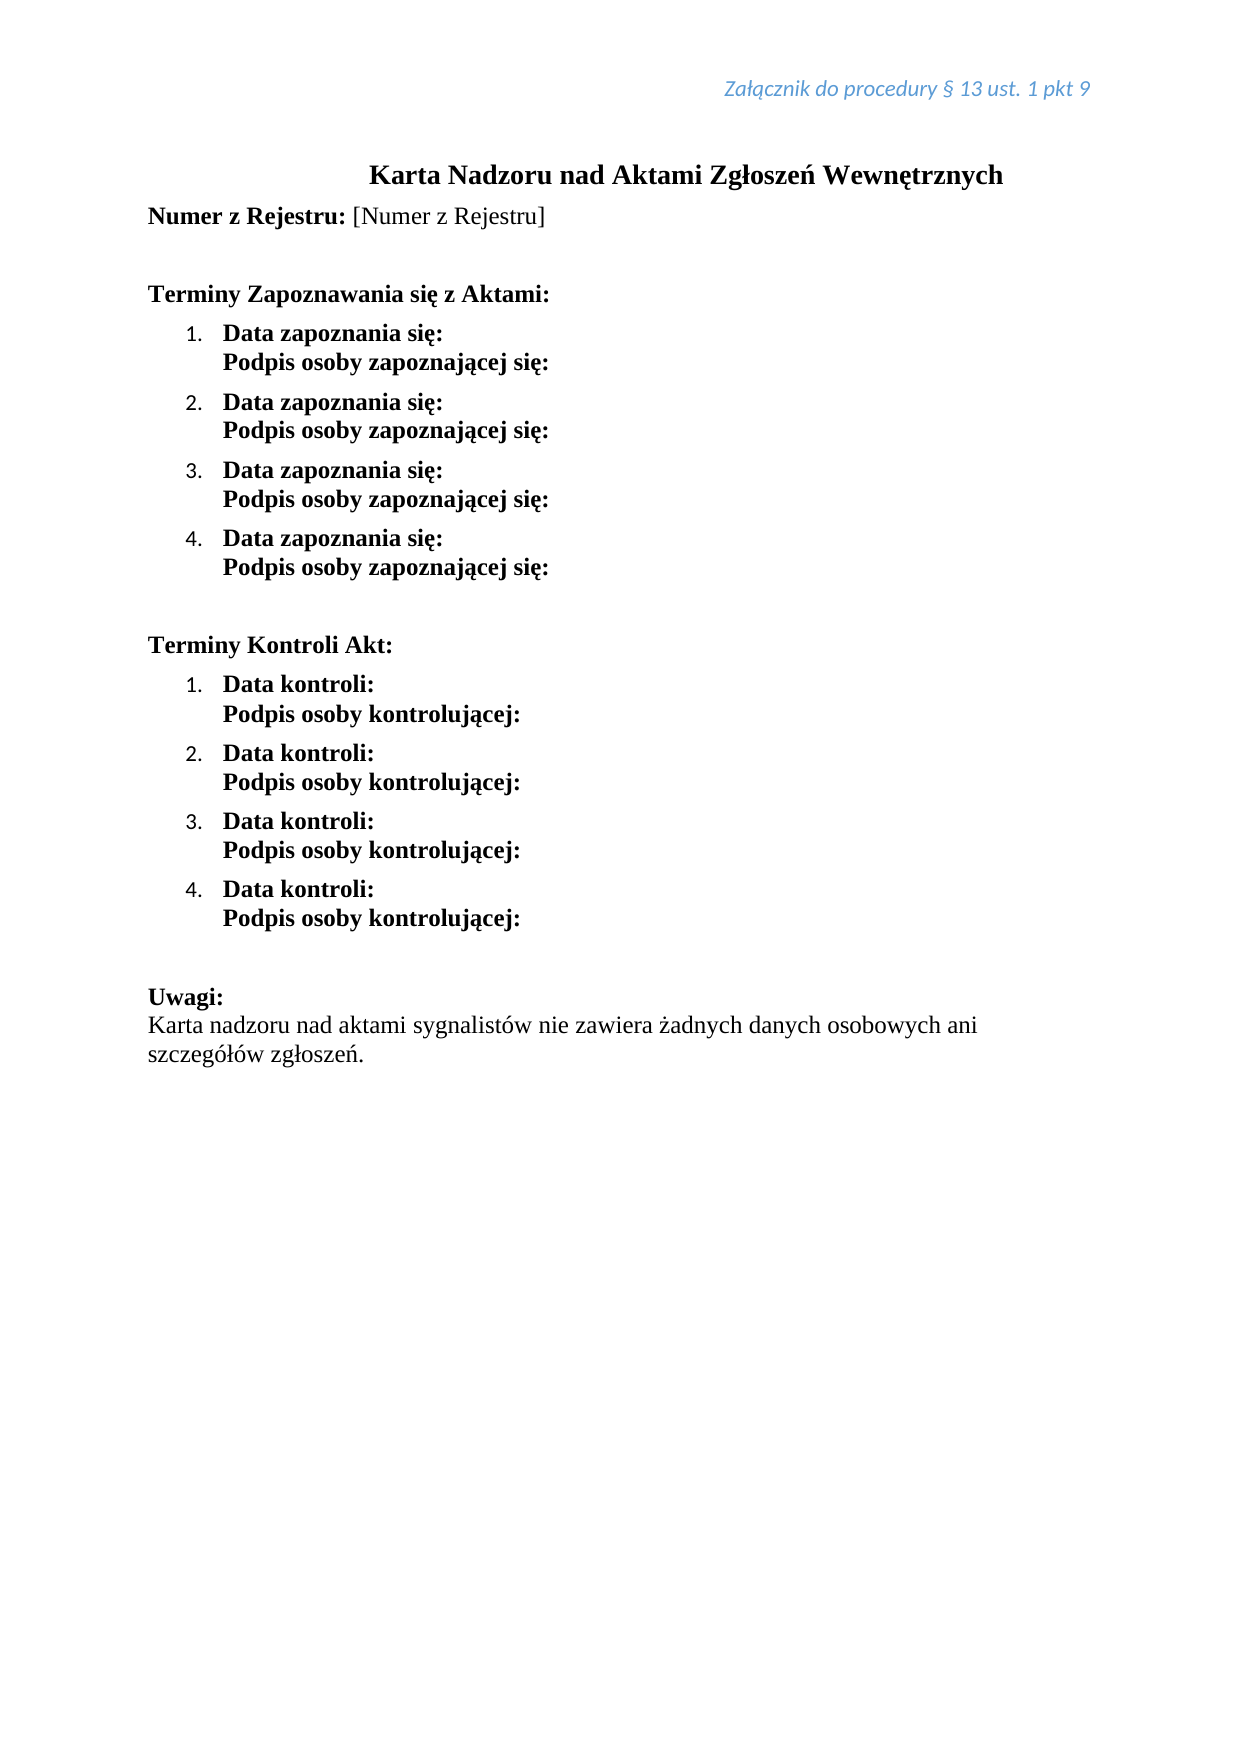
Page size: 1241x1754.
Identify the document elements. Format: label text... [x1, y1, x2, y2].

list Data zapoznania się: Podpis osoby zapoznającej się: [185, 318, 1093, 376]
text Numer z Rejestru: [Numer z Rejestru] [148, 201, 1093, 229]
list Data kontroli: Podpis osoby kontrolującej: [185, 874, 1093, 932]
subtitle Karta Nadzoru nad Aktami Zgłoszeń Wewnętrznych [295, 158, 1093, 190]
subtitle Terminy Zapoznawania się z Aktami: [148, 279, 1093, 308]
list Data kontroli: Podpis osoby kontrolującej: [185, 738, 1093, 796]
list Data zapoznania się: Podpis osoby zapoznającej się: [185, 523, 1093, 581]
subtitle Terminy Kontroli Akt: [148, 630, 1093, 659]
text Uwagi: Karta nadzoru nad aktami sygnalistów nie zawiera żadnych danych osobowych ani szczegółów zgłoszeń. [148, 982, 1093, 1068]
list Data kontroli: Podpis osoby kontrolującej: [185, 806, 1093, 864]
list Data zapoznania się: Podpis osoby zapoznającej się: [185, 455, 1093, 513]
list Data kontroli: Podpis osoby kontrolującej: [185, 669, 1093, 727]
list Data zapoznania się: Podpis osoby zapoznającej się: [185, 387, 1093, 444]
